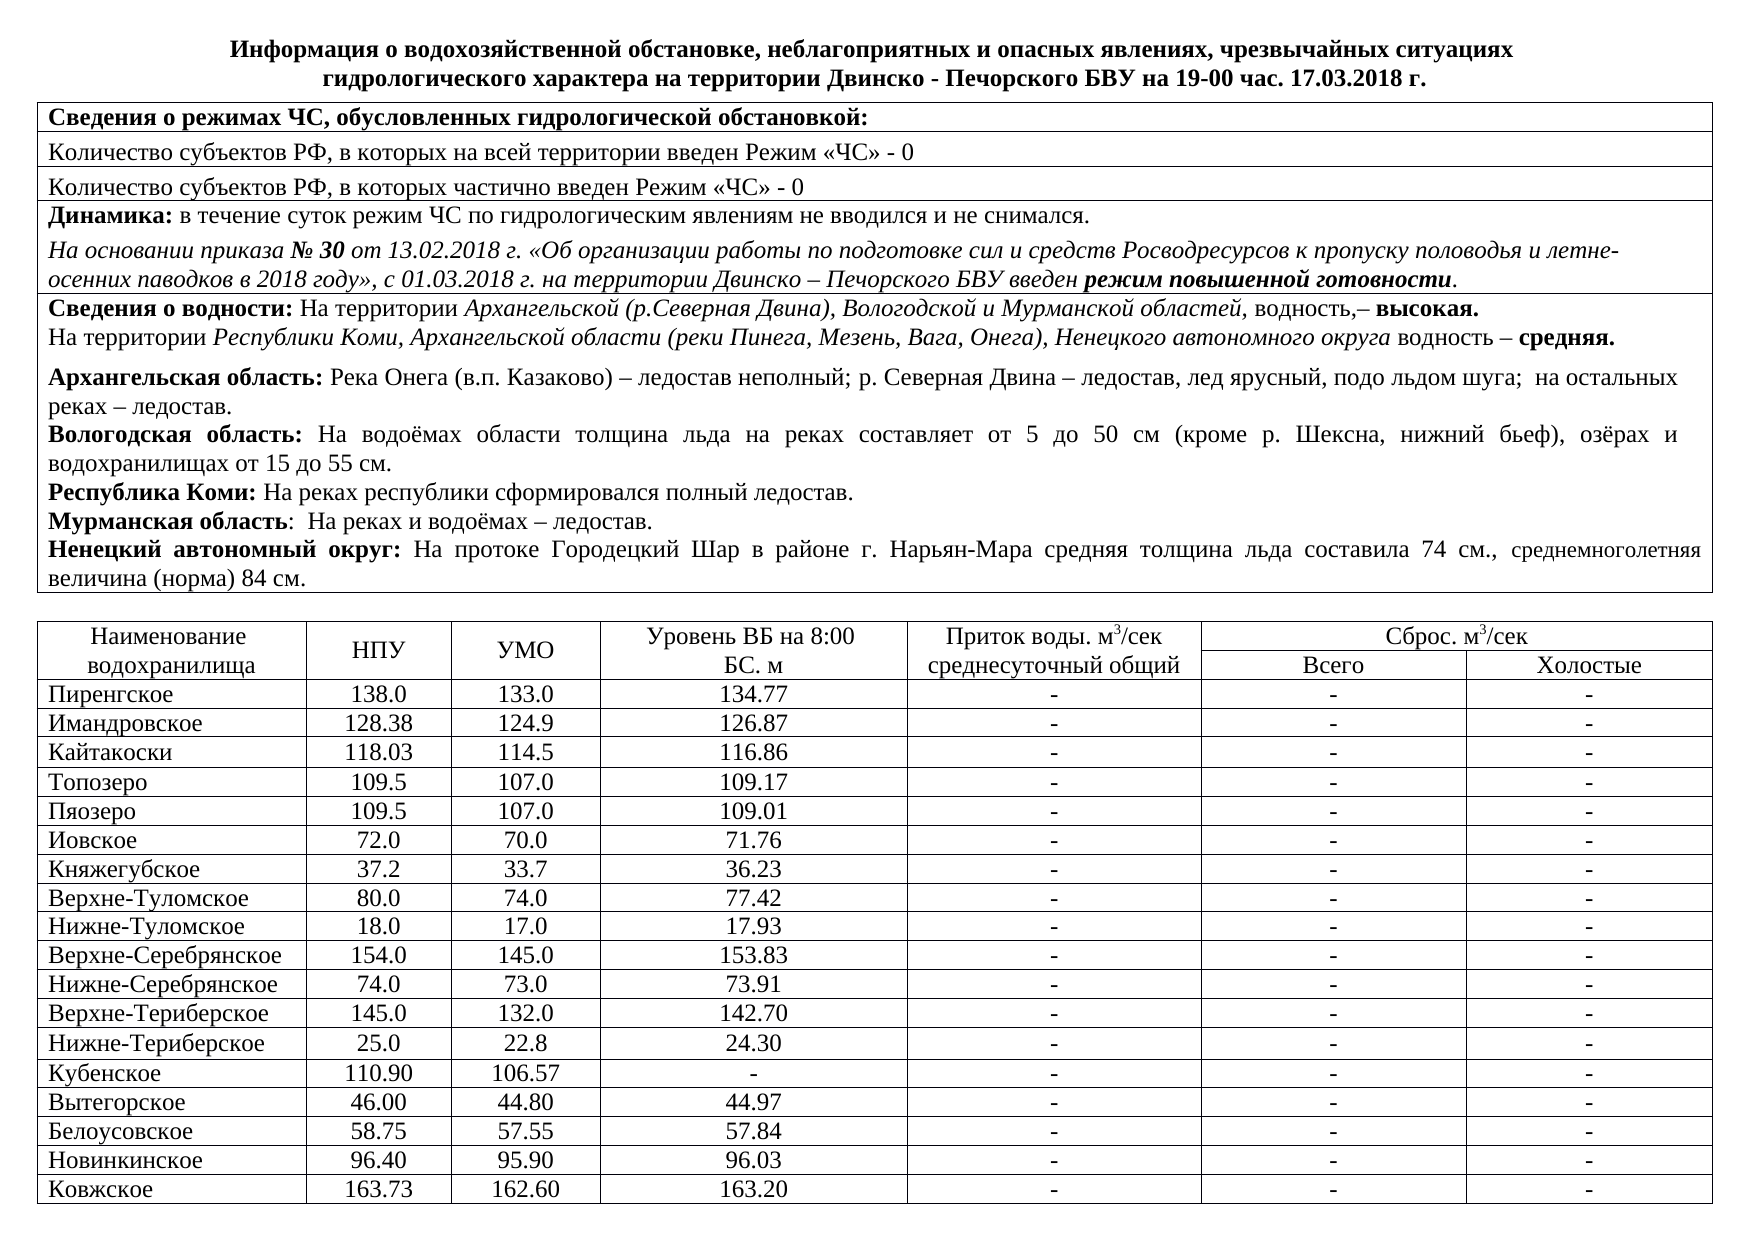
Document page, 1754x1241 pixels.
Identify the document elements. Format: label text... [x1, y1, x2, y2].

table_cell - [908, 826, 1201, 854]
table_cell Новинкинское [38, 1146, 306, 1174]
table_cell Холостые [1467, 651, 1712, 679]
table_cell Верхне-Териберское [38, 999, 306, 1027]
table_cell 133.0 [452, 680, 600, 707]
table_cell - [1467, 709, 1712, 736]
table_cell - [1202, 768, 1466, 796]
table_cell - [1202, 912, 1466, 940]
table_cell - [1467, 1028, 1712, 1058]
table_cell - [1467, 941, 1712, 969]
table_cell Вытегорское [38, 1088, 306, 1116]
table_cell 18.0 [307, 912, 451, 940]
table_cell 145.0 [307, 999, 451, 1027]
table_cell 134.77 [601, 680, 907, 707]
table_cell - [1202, 680, 1466, 707]
table_cell - [908, 970, 1201, 998]
table_cell Нижне-Серебрянское [38, 970, 306, 998]
table_header УМО [452, 622, 600, 679]
table_cell 57.84 [601, 1117, 907, 1145]
table_cell - [1202, 1060, 1466, 1087]
table_cell - [908, 797, 1201, 825]
table_cell - [908, 709, 1201, 736]
table_cell - [1467, 680, 1712, 707]
table_cell 17.93 [601, 912, 907, 940]
table_cell - [908, 737, 1201, 767]
table_cell - [1467, 737, 1712, 767]
table_cell Нижне-Туломское [38, 912, 306, 940]
subtitle Остальные данные без изменений. [54, 593, 1713, 621]
table_cell 106.57 [452, 1060, 600, 1087]
table_header Наименование водохранилища [38, 622, 306, 679]
table_cell - [908, 1060, 1201, 1087]
table_cell 132.0 [452, 999, 600, 1027]
table_cell - [908, 855, 1201, 882]
table_cell 37.2 [307, 855, 451, 882]
table_cell 162.60 [452, 1175, 600, 1203]
table_cell - [1467, 768, 1712, 796]
table_cell 126.87 [601, 709, 907, 736]
table_cell 74.0 [452, 884, 600, 911]
table_header Уровень ВБ на 8:00 БС. м [601, 622, 907, 679]
table_cell 24.30 [601, 1028, 907, 1058]
table_cell - [1202, 999, 1466, 1027]
table_cell 128.38 [307, 709, 451, 736]
table_cell 44.97 [601, 1088, 907, 1116]
table_cell 36.23 [601, 855, 907, 882]
table_cell - [1467, 1146, 1712, 1174]
table_cell - [908, 1028, 1201, 1058]
table_cell 110.90 [307, 1060, 451, 1087]
table_cell - [1202, 797, 1466, 825]
table_cell 107.0 [452, 768, 600, 796]
table_cell 145.0 [452, 941, 600, 969]
table_cell - [1467, 999, 1712, 1027]
table_header Приток воды. м3/сек среднесуточный общий [908, 622, 1201, 679]
table_cell Кайтакоски [38, 737, 306, 767]
table_cell - [1467, 1088, 1712, 1116]
table_cell Топозеро [38, 768, 306, 796]
table_cell 17.0 [452, 912, 600, 940]
table_cell - [908, 768, 1201, 796]
table_cell - [1467, 855, 1712, 882]
table_header Сведения о режимах ЧС, обусловленных гидрологической обстановкой: [38, 103, 1712, 131]
table_cell 124.9 [452, 709, 600, 736]
table_cell 33.7 [452, 855, 600, 882]
table_cell - [1467, 912, 1712, 940]
table_cell - [1202, 970, 1466, 998]
table_cell Динамика: в течение суток режим ЧС по гидрологическим явлениям не вводился и не снимался. На основании приказа № 30 от 13.02.2018 г. «Об организации работы по подготовке сил и средств Росводресурсов к пропуску половодья и летне-осенних паводков в 2018 году», с 01.03.2018 г. на территории Двинско – Печорского БВУ введен режим повышенной готовности. [38, 201, 1712, 293]
table_cell Княжегубское [38, 855, 306, 882]
table_cell 77.42 [601, 884, 907, 911]
table_cell - [1202, 1117, 1466, 1145]
table_cell 22.8 [452, 1028, 600, 1058]
subtitle Информация о водохозяйственной обстановке, неблагоприятных и опасных явлениях, чрезвычайных ситуациях гидрологического характера на территории Двинско - Печорского БВУ на 19-00 час. 17.03.2018 г. [37, 34, 1713, 92]
table_cell 73.0 [452, 970, 600, 998]
table_header НПУ [307, 622, 451, 679]
table_cell - [1467, 970, 1712, 998]
table_cell - [1467, 797, 1712, 825]
table_cell 25.0 [307, 1028, 451, 1058]
table_cell Сведения о водности: На территории Архангельской (р.Северная Двина), Вологодской и Мурманской областей, водность,– высокая. На территории Республики Коми, Архангельской области (реки Пинега, Мезень, Вага, Онега), Ненецкого автономного округа водность – средняя. Архангельская область: Река Онега (в.п. Казаково) – ледостав неполный; р. Северная Двина – ледостав, лед ярусный, подо льдом шуга; на остальных реках – ледостав. Вологодская область: На водоёмах области толщина льда на реках составляет от 5 до 50 см (кроме р. Шексна, нижний бьеф), озёрах и водохранилищах от 15 до 55 см. Республика Коми: На реках республики сформировался полный ледостав. Мурманская область: На реках и водоёмах – ледостав. Ненецкий автономный округ: На протоке Городецкий Шар в районе г. Нарьян-Мара средняя толщина льда составила 74 см., среднемноголетняя величина (норма) 84 см. [38, 294, 1712, 592]
table_cell 95.90 [452, 1146, 600, 1174]
table_cell 46.00 [307, 1088, 451, 1116]
table_cell - [908, 912, 1201, 940]
table_cell - [1202, 855, 1466, 882]
table_cell - [908, 1117, 1201, 1145]
table_cell - [908, 1088, 1201, 1116]
table_cell Всего [1202, 651, 1466, 679]
table_cell 142.70 [601, 999, 907, 1027]
table_cell Ковжское [38, 1175, 306, 1203]
table_cell 73.91 [601, 970, 907, 998]
table_cell - [1202, 1088, 1466, 1116]
table_cell - [908, 941, 1201, 969]
table_cell Белоусовское [38, 1117, 306, 1145]
table_cell - [1202, 709, 1466, 736]
table_cell - [601, 1060, 907, 1087]
table_cell - [1202, 1028, 1466, 1058]
table_cell - [908, 680, 1201, 707]
table_cell - [1467, 1117, 1712, 1145]
table_cell 109.5 [307, 797, 451, 825]
table_cell - [1467, 826, 1712, 854]
table_cell 109.17 [601, 768, 907, 796]
table_cell - [908, 884, 1201, 911]
table_cell - [1202, 1146, 1466, 1174]
table_cell 118.03 [307, 737, 451, 767]
table_cell Пяозеро [38, 797, 306, 825]
table_cell 44.80 [452, 1088, 600, 1116]
table_cell - [1202, 941, 1466, 969]
table_cell - [908, 999, 1201, 1027]
table_cell Количество субъектов РФ, в которых на всей территории введен Режим «ЧС» - 0 [38, 132, 1712, 166]
table_cell - [1202, 1175, 1466, 1203]
table_cell Иовское [38, 826, 306, 854]
table_cell 57.55 [452, 1117, 600, 1145]
table_cell Имандровское [38, 709, 306, 736]
table_cell - [1467, 1175, 1712, 1203]
table_cell 96.40 [307, 1146, 451, 1174]
table_cell 70.0 [452, 826, 600, 854]
table_cell 163.73 [307, 1175, 451, 1203]
table_cell 72.0 [307, 826, 451, 854]
table_cell 153.83 [601, 941, 907, 969]
table_cell - [1202, 737, 1466, 767]
table_cell Пиренгское [38, 680, 306, 707]
table_cell Верхне-Серебрянское [38, 941, 306, 969]
table_cell - [908, 1175, 1201, 1203]
table_cell 58.75 [307, 1117, 451, 1145]
table_cell 71.76 [601, 826, 907, 854]
table_cell 109.01 [601, 797, 907, 825]
table_cell 116.86 [601, 737, 907, 767]
table_cell 80.0 [307, 884, 451, 911]
table_cell 138.0 [307, 680, 451, 707]
table_cell - [1202, 826, 1466, 854]
table_cell 109.5 [307, 768, 451, 796]
table_cell - [1467, 1060, 1712, 1087]
table_cell 74.0 [307, 970, 451, 998]
table_cell - [1467, 884, 1712, 911]
table_cell Нижне-Териберское [38, 1028, 306, 1058]
table_cell Кубенское [38, 1060, 306, 1087]
table_cell Количество субъектов РФ, в которых частично введен Режим «ЧС» - 0 [38, 167, 1712, 200]
table_header Сброс. м3/сек [1202, 622, 1712, 650]
table_cell 107.0 [452, 797, 600, 825]
table_cell - [908, 1146, 1201, 1174]
table_cell - [1202, 884, 1466, 911]
table_cell Верхне-Туломское [38, 884, 306, 911]
table_cell 154.0 [307, 941, 451, 969]
table_cell 163.20 [601, 1175, 907, 1203]
table_cell 114.5 [452, 737, 600, 767]
table_cell 96.03 [601, 1146, 907, 1174]
